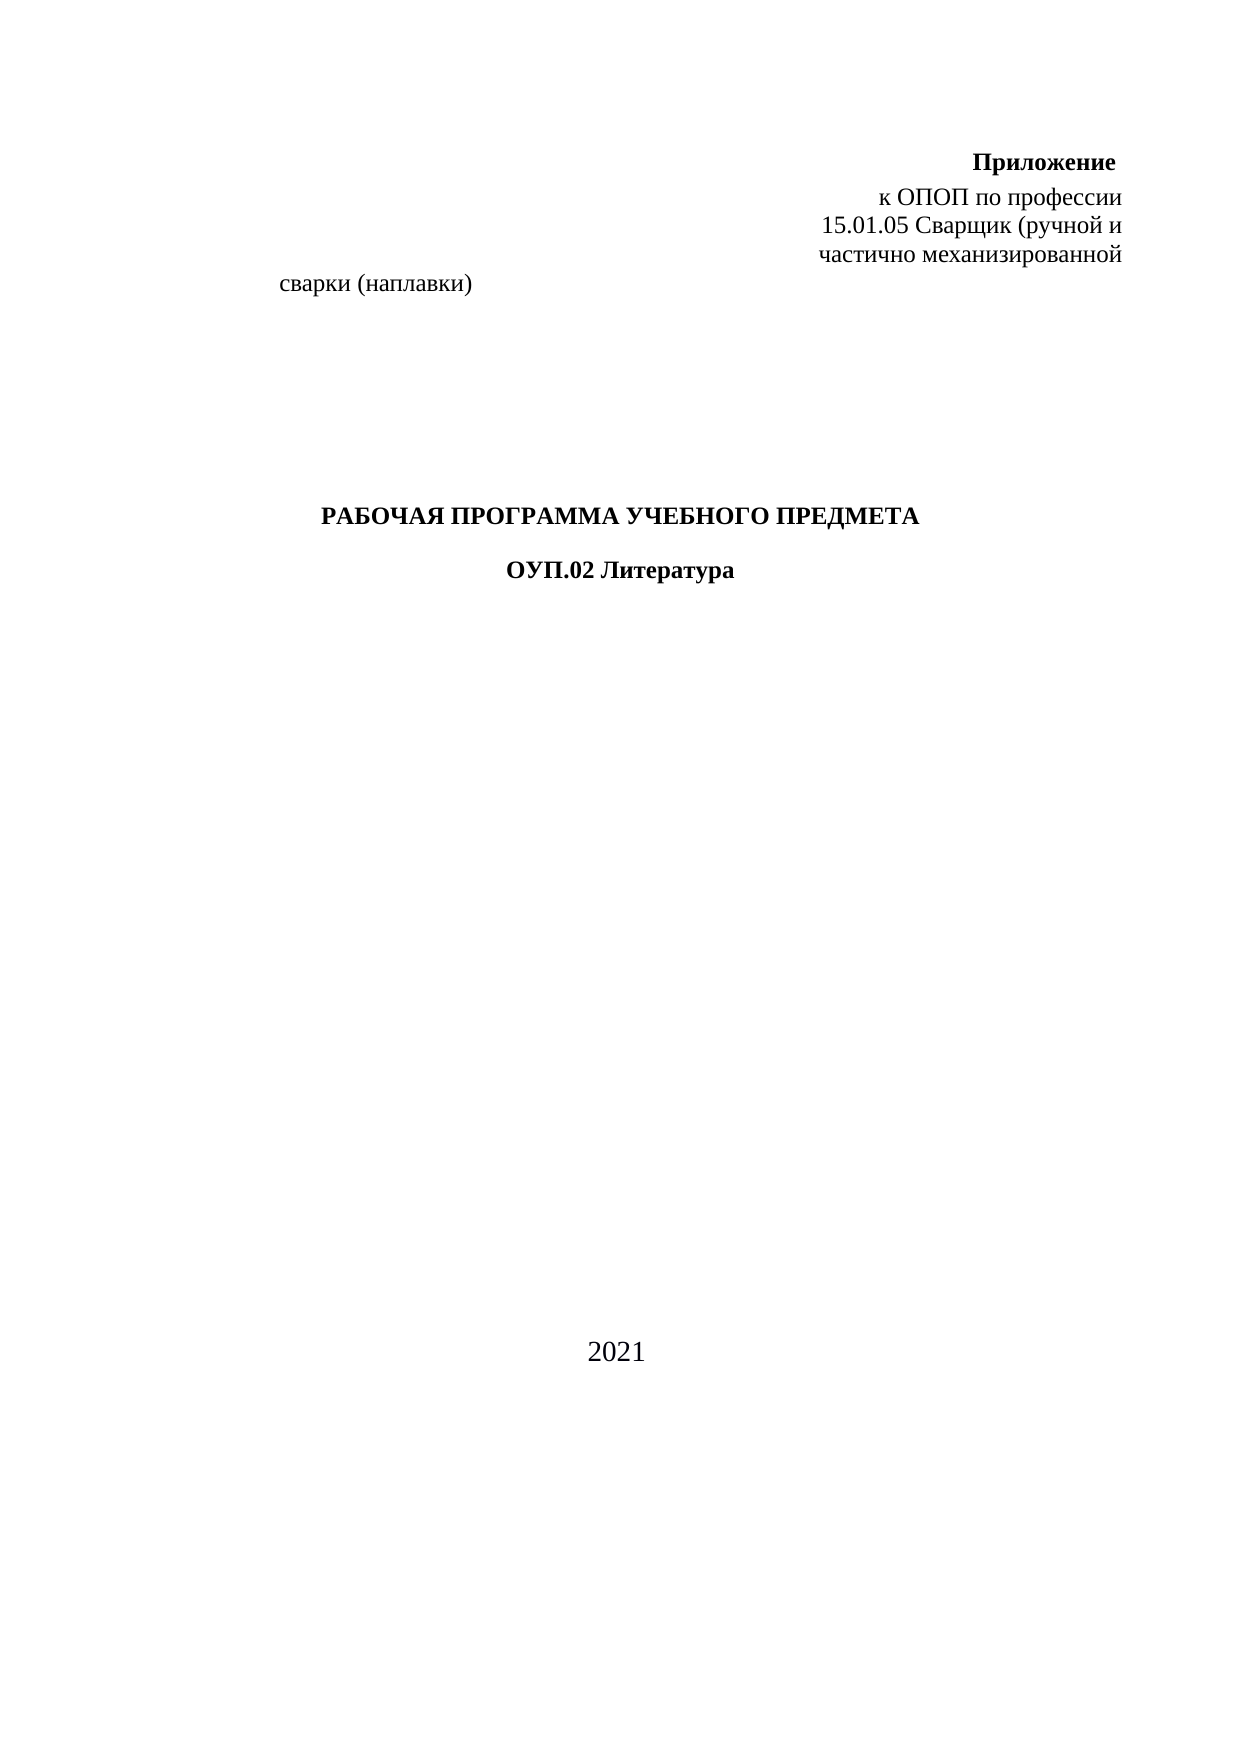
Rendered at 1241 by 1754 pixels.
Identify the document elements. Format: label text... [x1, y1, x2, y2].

text 15.01.05 Сварщик (ручной и [118, 211, 1122, 239]
text Приложение [118, 147, 1122, 176]
text сварки (наплавки) [118, 268, 1122, 297]
text частично механизированной [118, 239, 1122, 268]
text к ОПОП по профессии [118, 182, 1122, 211]
text РАБОЧАЯ ПРОГРАММА УЧЕБНОГО ПРЕДМЕТА [118, 501, 1122, 530]
text 2021 [118, 1334, 1122, 1368]
text ОУП.02 Литература [118, 555, 1122, 584]
